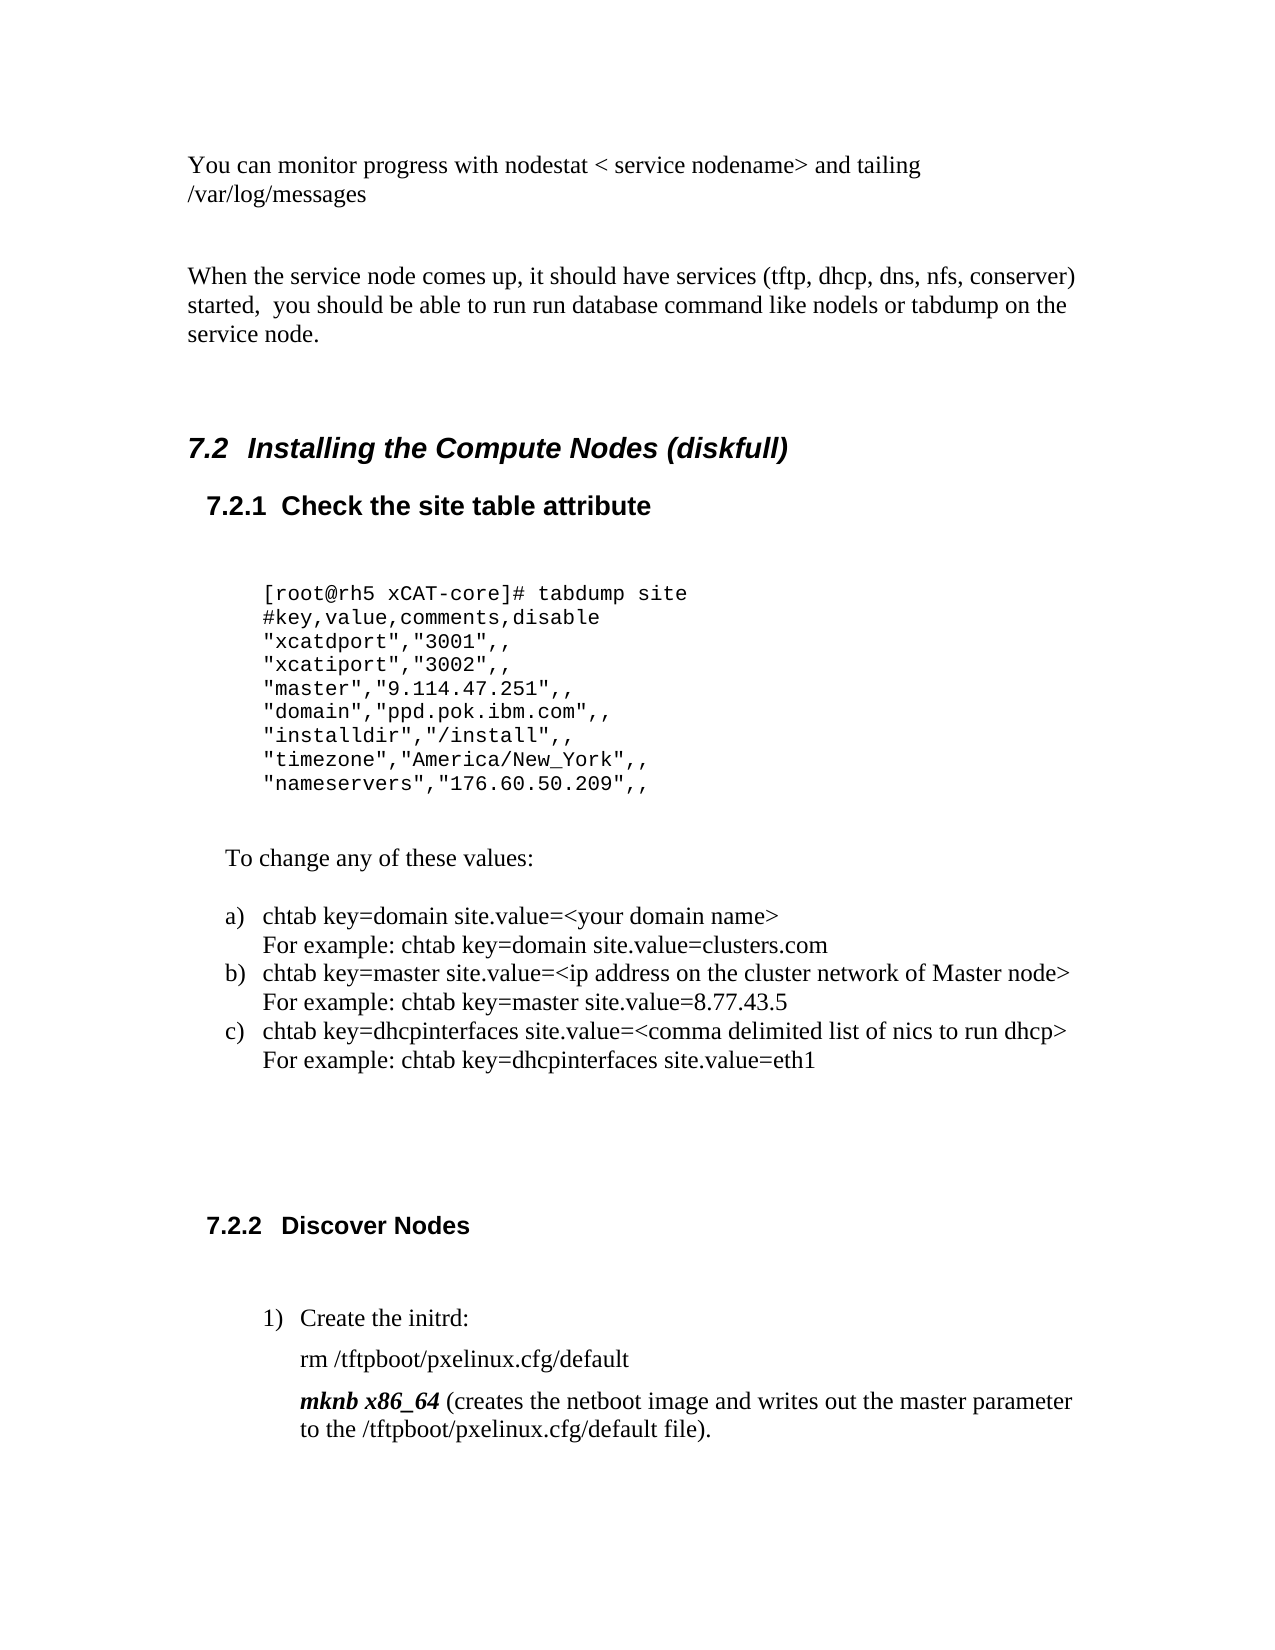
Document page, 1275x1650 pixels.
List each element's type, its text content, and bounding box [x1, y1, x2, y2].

list #key,value,comments,disable [262, 607, 1087, 631]
list chtab key=dhcpinterfaces site.value=<comma delimited list of nics to run dhcp> [225, 1016, 1087, 1045]
list "nameservers","176.60.50.209",, [262, 772, 1087, 796]
text You can monitor progress with nodestat < service nodename> and tailing /var/log/messages [187, 150, 1087, 207]
list chtab key=master site.value=<ip address on the cluster network of Master node> [225, 958, 1087, 987]
text When the service node comes up, it should have services (tftp, dhcp, dns, nfs, conserver) started, you should be able to run run database command like nodels or tabdump on the service node. [187, 261, 1087, 347]
list For example: chtab key=master site.value=8.77.43.5 [262, 987, 1087, 1016]
subtitle Check the site table attribute [206, 489, 1087, 521]
subtitle Discover Nodes [206, 1211, 1087, 1239]
list Create the initrd: [262, 1303, 1087, 1332]
list [root@rh5 xCAT-core]# tabdump site [262, 583, 1087, 607]
list "domain","ppd.pok.ibm.com",, [262, 702, 1087, 725]
list chtab key=domain site.value=<your domain name> [225, 901, 1087, 930]
list "master","9.114.47.251",, [262, 678, 1087, 702]
list For example: chtab key=dhcpinterfaces site.value=eth1 [262, 1045, 1087, 1073]
list rm /tftpboot/pxelinux.cfg/default [262, 1344, 1087, 1373]
list mknb x86_64 (creates the netboot image and writes out the master parameter to the /tftpboot/pxelinux.cfg/default file). [262, 1386, 1087, 1443]
list "xcatiport","3002",, [262, 654, 1087, 678]
list "installdir","/install",, [262, 725, 1087, 749]
list "xcatdport","3001",, [262, 631, 1087, 654]
list To change any of these values: [225, 843, 1087, 872]
subtitle Installing the Compute Nodes (diskfull) [187, 431, 1087, 464]
list "timezone","America/New_York",, [262, 749, 1087, 772]
list For example: chtab key=domain site.value=clusters.com [262, 930, 1087, 958]
